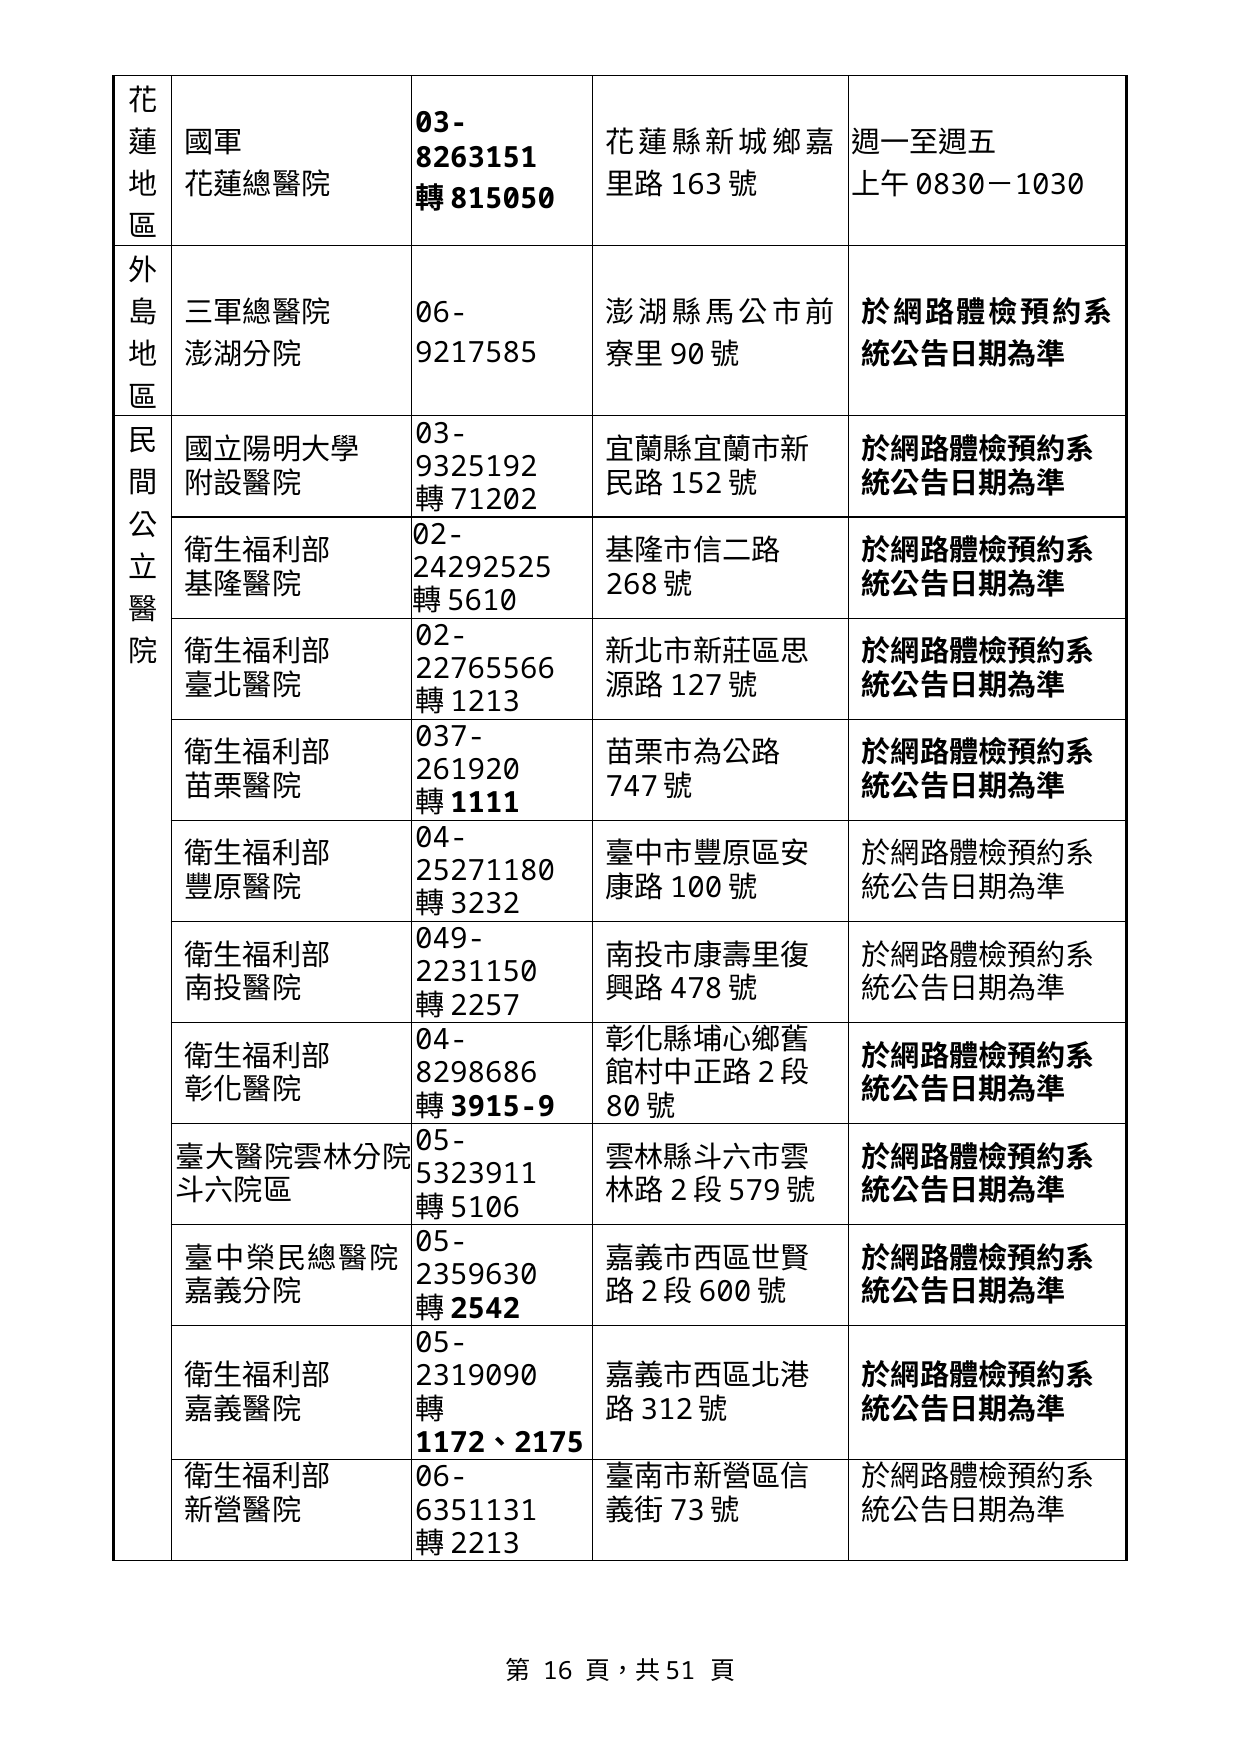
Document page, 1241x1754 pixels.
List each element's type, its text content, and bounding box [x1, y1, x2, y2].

table_cell 於網路體檢預約系統公告日期為準 [849, 1023, 1125, 1123]
table_cell 嘉義市西區世賢路2段600號 [593, 1225, 848, 1325]
table_cell 衛生福利部 豐原醫院 [172, 821, 411, 921]
table_cell 06-6351131 轉2213 [412, 1460, 592, 1560]
table_cell 於網路體檢預約系統公告日期為準 [849, 518, 1125, 617]
table_cell 衛生福利部 南投醫院 [172, 922, 411, 1022]
table_cell 南投市康壽里復興路478號 [593, 922, 848, 1022]
table_cell 05-2319090 轉1172、2175 [412, 1326, 592, 1459]
table_cell 於網路體檢預約系統公告日期為準 [849, 619, 1125, 718]
table_cell 臺中市豐原區安康路100號 [593, 821, 848, 921]
table_cell 05-5323911 轉5106 [412, 1124, 592, 1224]
table_cell 03-8263151 轉815050 [412, 76, 592, 245]
table_cell 037-261920 轉1111 [412, 720, 592, 819]
table_cell 臺大醫院雲林分院斗六院區 [172, 1124, 411, 1224]
table_cell 苗栗市為公路747號 [593, 720, 848, 819]
table_cell 國軍 花蓮總醫院 [172, 76, 411, 245]
table_cell 三軍總醫院 澎湖分院 [172, 246, 411, 415]
table_cell 雲林縣斗六市雲林路2段579號 [593, 1124, 848, 1224]
table_cell 衛生福利部 彰化醫院 [172, 1023, 411, 1123]
table_cell 花蓮地區 [115, 76, 171, 245]
table_cell 於網路體檢預約系統公告日期為準 [849, 1326, 1125, 1459]
table_cell 03-9325192 轉71202 [412, 416, 592, 516]
table_cell 臺中榮民總醫院嘉義分院 [172, 1225, 411, 1325]
table_cell 宜蘭縣宜蘭市新民路152號 [593, 416, 848, 516]
table_cell 於網路體檢預約系統公告日期為準 [849, 416, 1125, 516]
table_cell 於網路體檢預約系統公告日期為準 [849, 246, 1125, 415]
table_cell 衛生福利部 基隆醫院 [172, 518, 411, 617]
table_cell 於網路體檢預約系統公告日期為準 [849, 1460, 1125, 1560]
table_cell 衛生福利部 臺北醫院 [172, 619, 411, 718]
table_cell 02-24292525 轉5610 [412, 518, 592, 617]
table_cell 花蓮縣新城鄉嘉里路163號 [593, 76, 848, 245]
table_cell 於網路體檢預約系統公告日期為準 [849, 1124, 1125, 1224]
table_cell 彰化縣埔心鄉舊館村中正路2段80號 [593, 1023, 848, 1123]
table_cell 國立陽明大學 附設醫院 [172, 416, 411, 516]
table_cell 於網路體檢預約系統公告日期為準 [849, 1225, 1125, 1325]
table_cell 新北市新莊區思源路127號 [593, 619, 848, 718]
table_cell 基隆市信二路268號 [593, 518, 848, 617]
table_cell 臺南市新營區信義街73號 [593, 1460, 848, 1560]
table_cell 04-25271180 轉3232 [412, 821, 592, 921]
table_cell 05-2359630 轉2542 [412, 1225, 592, 1325]
table_cell 02-22765566 轉1213 [412, 619, 592, 718]
table_cell 外島地區 [115, 246, 171, 415]
table_cell 06-9217585 [412, 246, 592, 415]
table_cell 民間公立醫院 [115, 416, 171, 1560]
table_cell 衛生福利部 新營醫院 [172, 1460, 411, 1560]
table_cell 週一至週五 上午0830－1030 [849, 76, 1125, 245]
table_cell 衛生福利部 苗栗醫院 [172, 720, 411, 819]
table_cell 澎湖縣馬公市前寮里90號 [593, 246, 848, 415]
table_cell 於網路體檢預約系統公告日期為準 [849, 922, 1125, 1022]
table_cell 於網路體檢預約系統公告日期為準 [849, 821, 1125, 921]
table_cell 衛生福利部 嘉義醫院 [172, 1326, 411, 1459]
table_cell 於網路體檢預約系統公告日期為準 [849, 720, 1125, 819]
table_cell 049-2231150 轉2257 [412, 922, 592, 1022]
table_cell 嘉義市西區北港路312號 [593, 1326, 848, 1459]
table_cell 04-8298686 轉3915-9 [412, 1023, 592, 1123]
